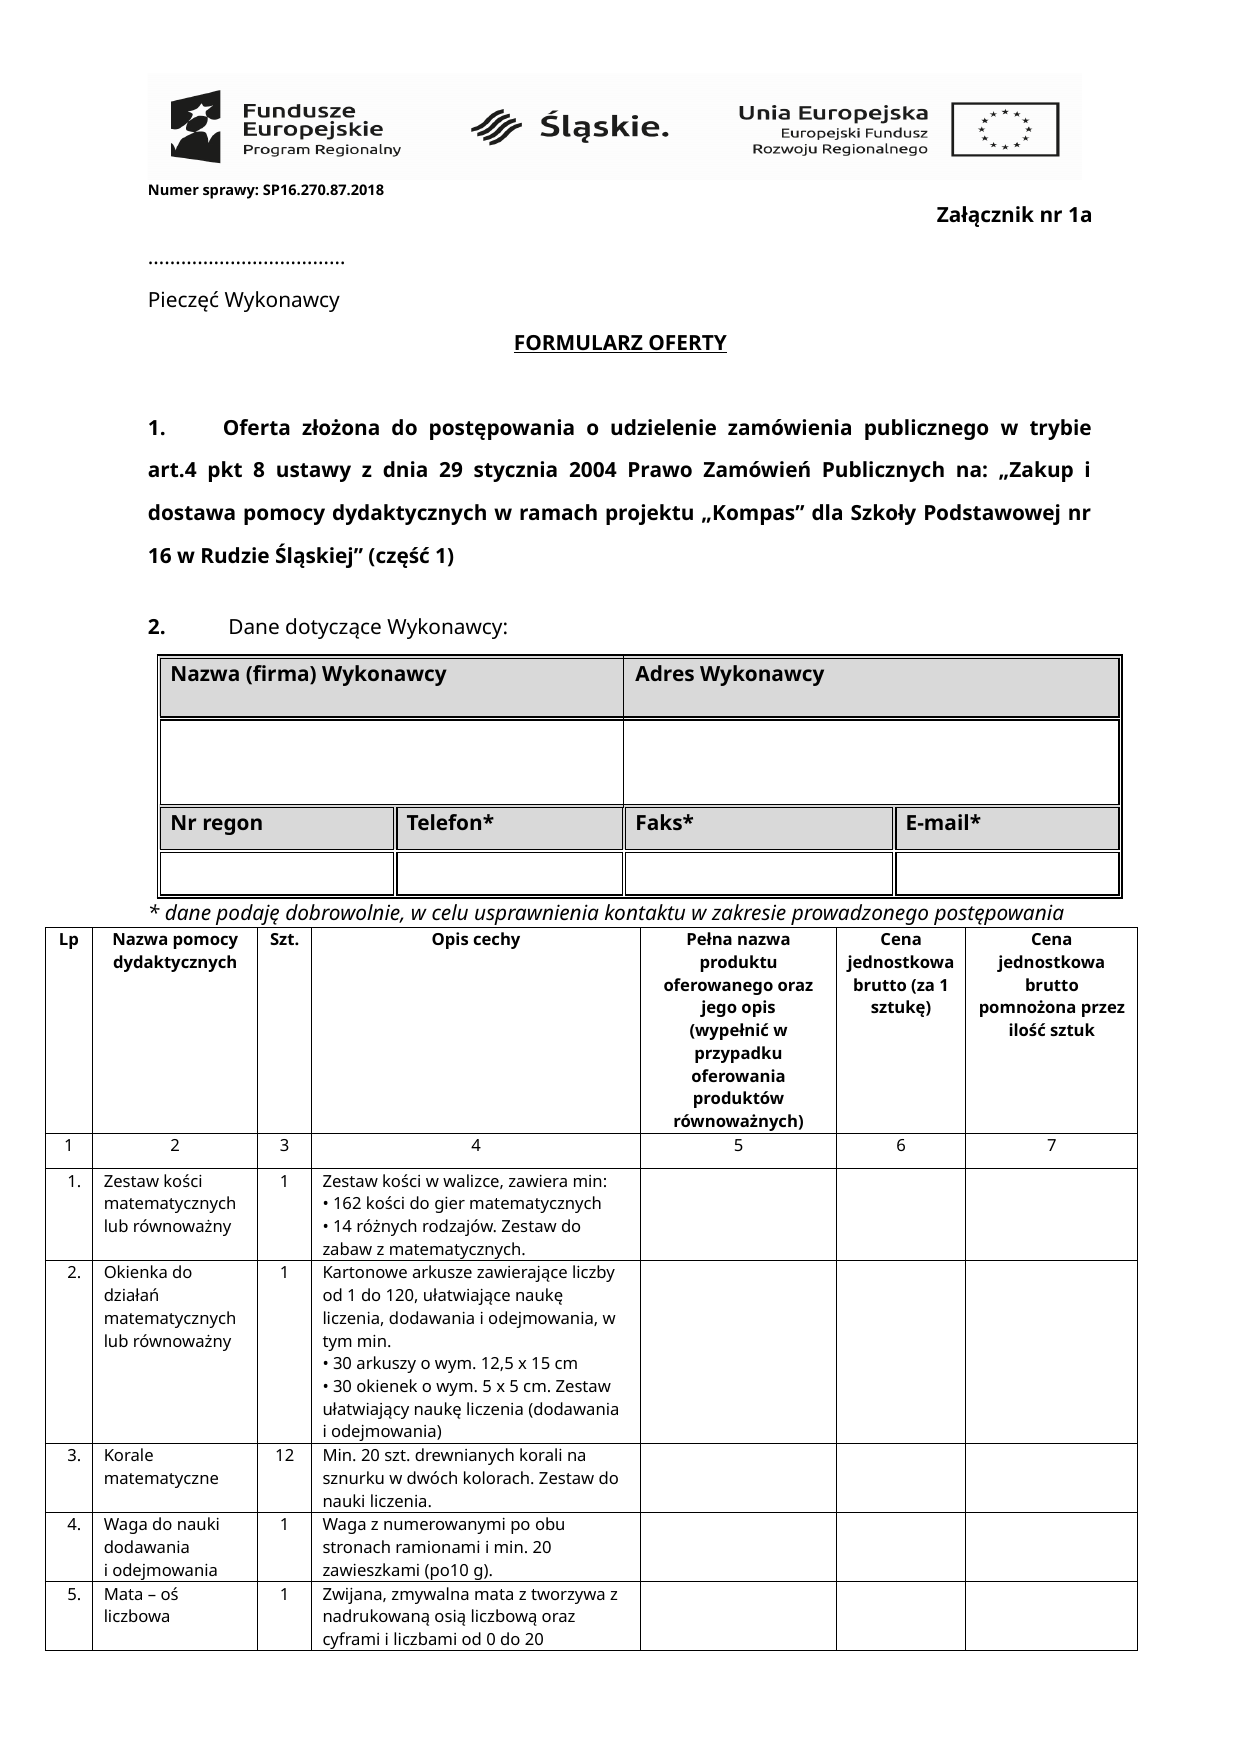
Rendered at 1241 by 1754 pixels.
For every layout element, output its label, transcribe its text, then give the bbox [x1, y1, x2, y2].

table_cell 5 [641, 1134, 836, 1168]
table_cell 3 [258, 1134, 311, 1168]
table_cell [837, 1513, 965, 1581]
table_cell 7 [966, 1134, 1137, 1168]
table_cell 6 [837, 1134, 965, 1168]
table_header Nazwa pomocy dydaktycznych [93, 928, 257, 1132]
table_cell [966, 1444, 1137, 1512]
table_cell [837, 1261, 965, 1443]
table_cell Waga z numerowanymi po obu stronach ramionami i min. 20 zawieszkami (po10 g). [312, 1513, 640, 1581]
table_header Nazwa (firma) Wykonawcy [161, 659, 623, 716]
text * dane podaję dobrowolnie, w celu usprawnienia kontaktu w zakresie prowadzonego postępowania [148, 898, 1092, 927]
table_cell 2 [93, 1134, 257, 1168]
table_cell 3. [46, 1444, 92, 1512]
table_header Pełna nazwa produktu oferowanego oraz jego opis (wypełnić w przypadku oferowania produktów równoważnych) [641, 928, 836, 1132]
table_cell [897, 853, 1118, 894]
table_cell [837, 1444, 965, 1512]
table_cell E-mail* [897, 808, 1118, 849]
table_cell 1 [258, 1582, 311, 1650]
table_cell Okienka do działań matematycznych lub równoważny [93, 1261, 257, 1443]
table_cell [641, 1444, 836, 1512]
table_cell Faks* [626, 808, 892, 849]
table_cell Mata – oś liczbowa [93, 1582, 257, 1650]
table_header Cena jednostkowa brutto pomnożona przez ilość sztuk [966, 928, 1137, 1132]
table_cell [398, 853, 622, 894]
table_header Szt. [258, 928, 311, 1132]
table_cell Zestaw kości w walizce, zawiera min: • 162 kości do gier matematycznych • 14 różnych rodzajów. Zestaw do zabaw z matematycznych. [312, 1169, 640, 1260]
table_cell 12 [258, 1444, 311, 1512]
table_cell 1 [258, 1513, 311, 1581]
table_header Cena jednostkowa brutto (za 1 sztukę) [837, 928, 965, 1132]
table_cell 4 [312, 1134, 640, 1168]
table_cell [161, 853, 393, 894]
table_cell [837, 1582, 965, 1650]
table_cell [641, 1261, 836, 1443]
table_cell Korale matematyczne [93, 1444, 257, 1512]
text ……………………………… [133, 242, 1092, 271]
table_cell 1 [258, 1169, 311, 1260]
table_header Adres Wykonawcy [624, 659, 1118, 716]
table_cell Zwijana, zmywalna mata z tworzywa z nadrukowaną osią liczbową oraz cyframi i liczbami od 0 do 20 [312, 1582, 640, 1650]
table_header Opis cechy [312, 928, 640, 1132]
table_cell [624, 721, 1118, 804]
table_cell Kartonowe arkusze zawierające liczby od 1 do 120, ułatwiające naukę liczenia, dodawania i odejmowania, w tym min. • 30 arkuszy o wym. 12,5 x 15 cm • 30 okienek o wym. 5 x 5 cm. Zestaw ułatwiający naukę liczenia (dodawania i odejmowania) [312, 1261, 640, 1443]
table_cell [161, 721, 623, 804]
table_cell [641, 1513, 836, 1581]
table_cell [966, 1169, 1137, 1260]
table_cell [626, 853, 892, 894]
table_cell 2. [46, 1261, 92, 1443]
text Załącznik nr 1a [148, 200, 1092, 228]
table_cell [837, 1169, 965, 1260]
text FORMULARZ OFERTY [148, 328, 1092, 356]
list Dane dotyczące Wykonawcy: [148, 612, 1092, 640]
table_cell Waga do nauki dodawania i odejmowania [93, 1513, 257, 1581]
text Pieczęć Wykonawcy [148, 285, 1092, 313]
table_cell [966, 1513, 1137, 1581]
table_cell 1 [46, 1134, 92, 1168]
table_cell 1 [258, 1261, 311, 1443]
table_header Lp [46, 928, 92, 1132]
table_cell Telefon* [398, 808, 622, 849]
table_cell [641, 1169, 836, 1260]
list Oferta złożona do postępowania o udzielenie zamówienia publicznego w trybie art.4 pkt 8 ustawy z dnia 29 stycznia 2004 Prawo Zamówień Publicznych na: „Zakup i dostawa pomocy dydaktycznych w ramach projektu „Kompas” dla Szkoły Podstawowej nr 16 w Rudzie Śląskiej” (część 1) [148, 413, 1092, 569]
table_cell 1. [46, 1169, 92, 1260]
table_cell 5. [46, 1582, 92, 1650]
table_cell Min. 20 szt. drewnianych korali na sznurku w dwóch kolorach. Zestaw do nauki liczenia. [312, 1444, 640, 1512]
table_cell 4. [46, 1513, 92, 1581]
table_cell Nr regon [161, 808, 393, 849]
table_cell [966, 1261, 1137, 1443]
table_cell [966, 1582, 1137, 1650]
table_cell Zestaw kości matematycznych lub równoważny [93, 1169, 257, 1260]
table_cell [641, 1582, 836, 1650]
